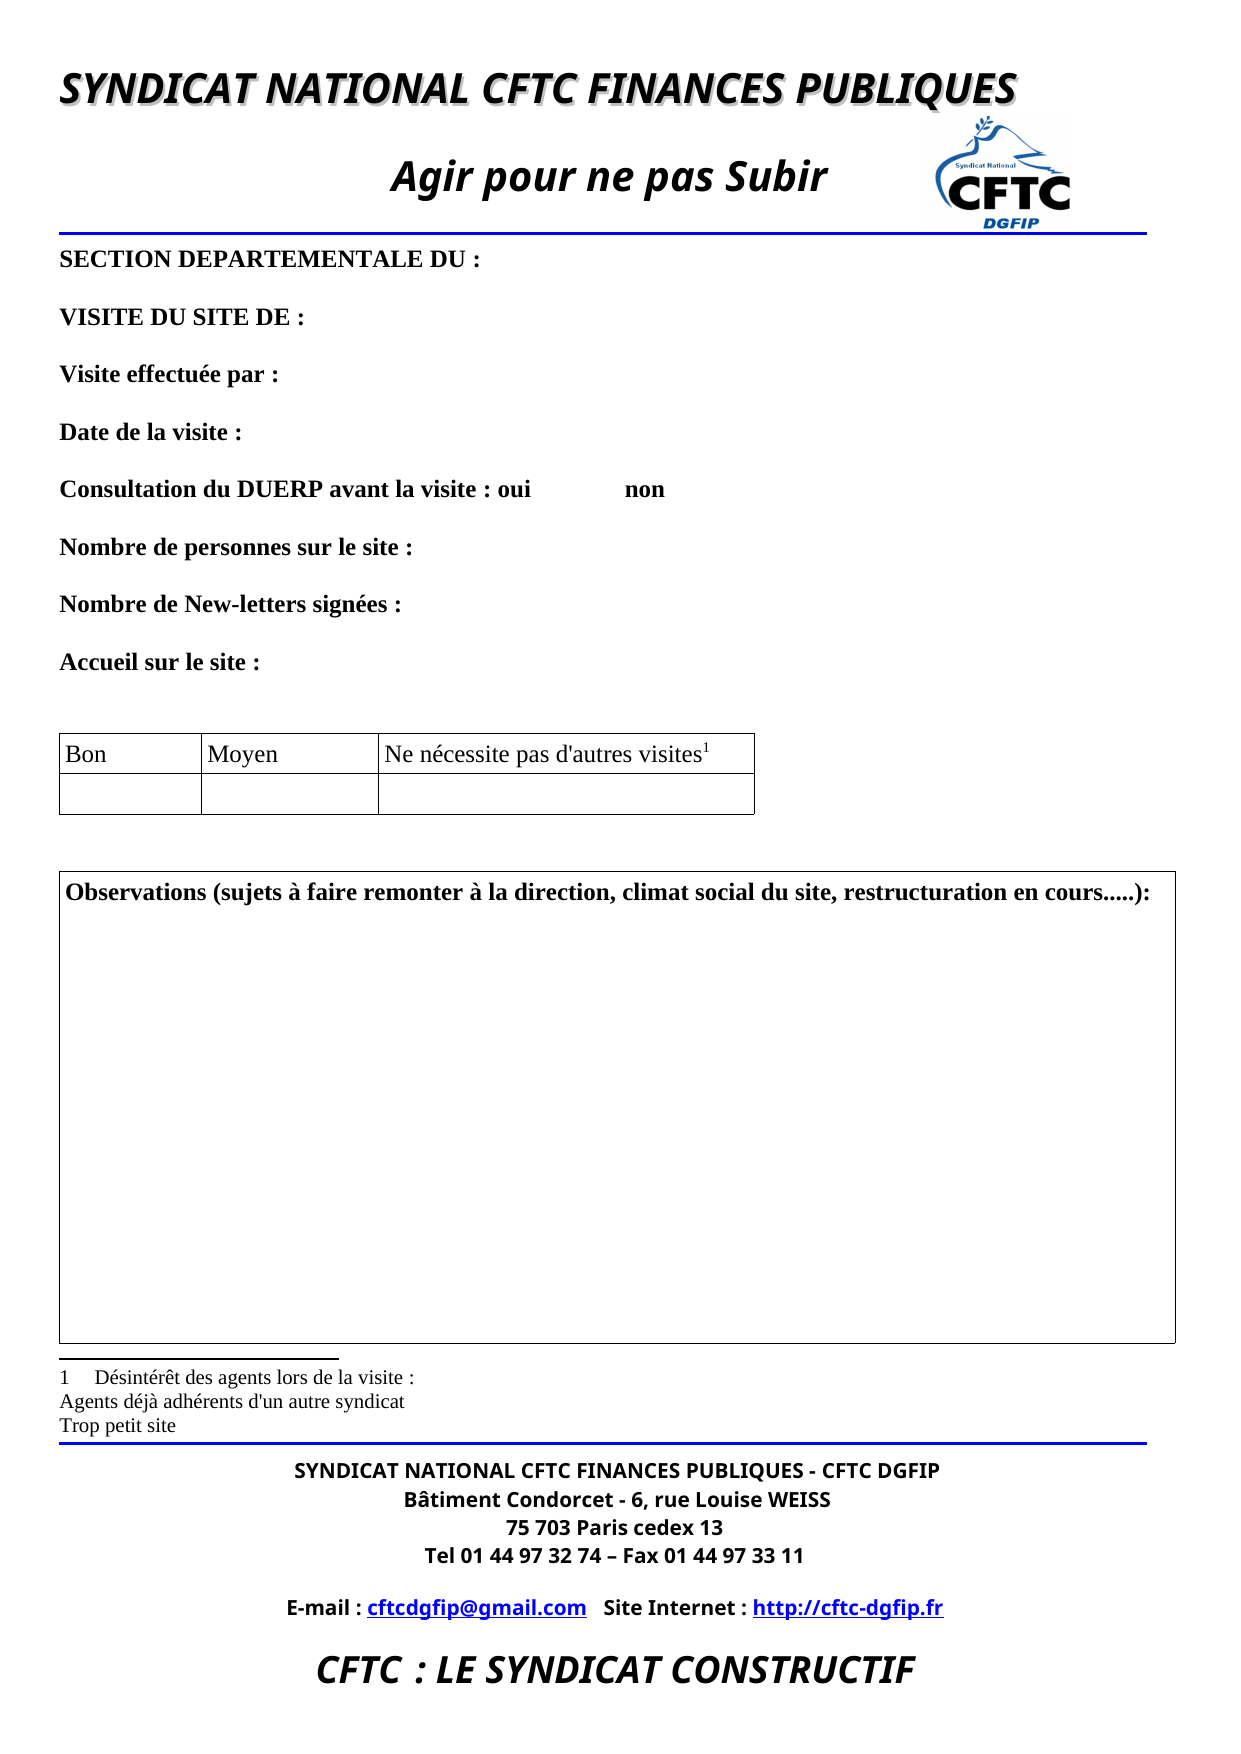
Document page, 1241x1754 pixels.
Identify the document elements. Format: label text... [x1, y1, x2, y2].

text Date de la visite : [59, 417, 1175, 445]
text Accueil sur le site : [59, 647, 1175, 675]
text Nombre de New-letters signées : [59, 589, 1175, 618]
table_cell [60, 774, 201, 813]
table_header Bon [60, 734, 201, 773]
table_header Ne nécessite pas d'autres visites [379, 734, 754, 773]
text SECTION DEPARTEMENTALE DU : [59, 244, 1175, 273]
text Visite effectuée par : [59, 359, 1175, 388]
table_header Moyen [202, 734, 378, 773]
text Nombre de personnes sur le site : [59, 532, 1175, 560]
text VISITE DU SITE DE : [59, 302, 1175, 330]
table_cell [379, 774, 754, 813]
text Consultation du DUERP avant la visite : oui non [59, 474, 1175, 503]
table_header Observations (sujets à faire remonter à la direction, climat social du site, restructuration en cours.....): [60, 872, 1175, 1343]
table_cell [202, 774, 378, 813]
